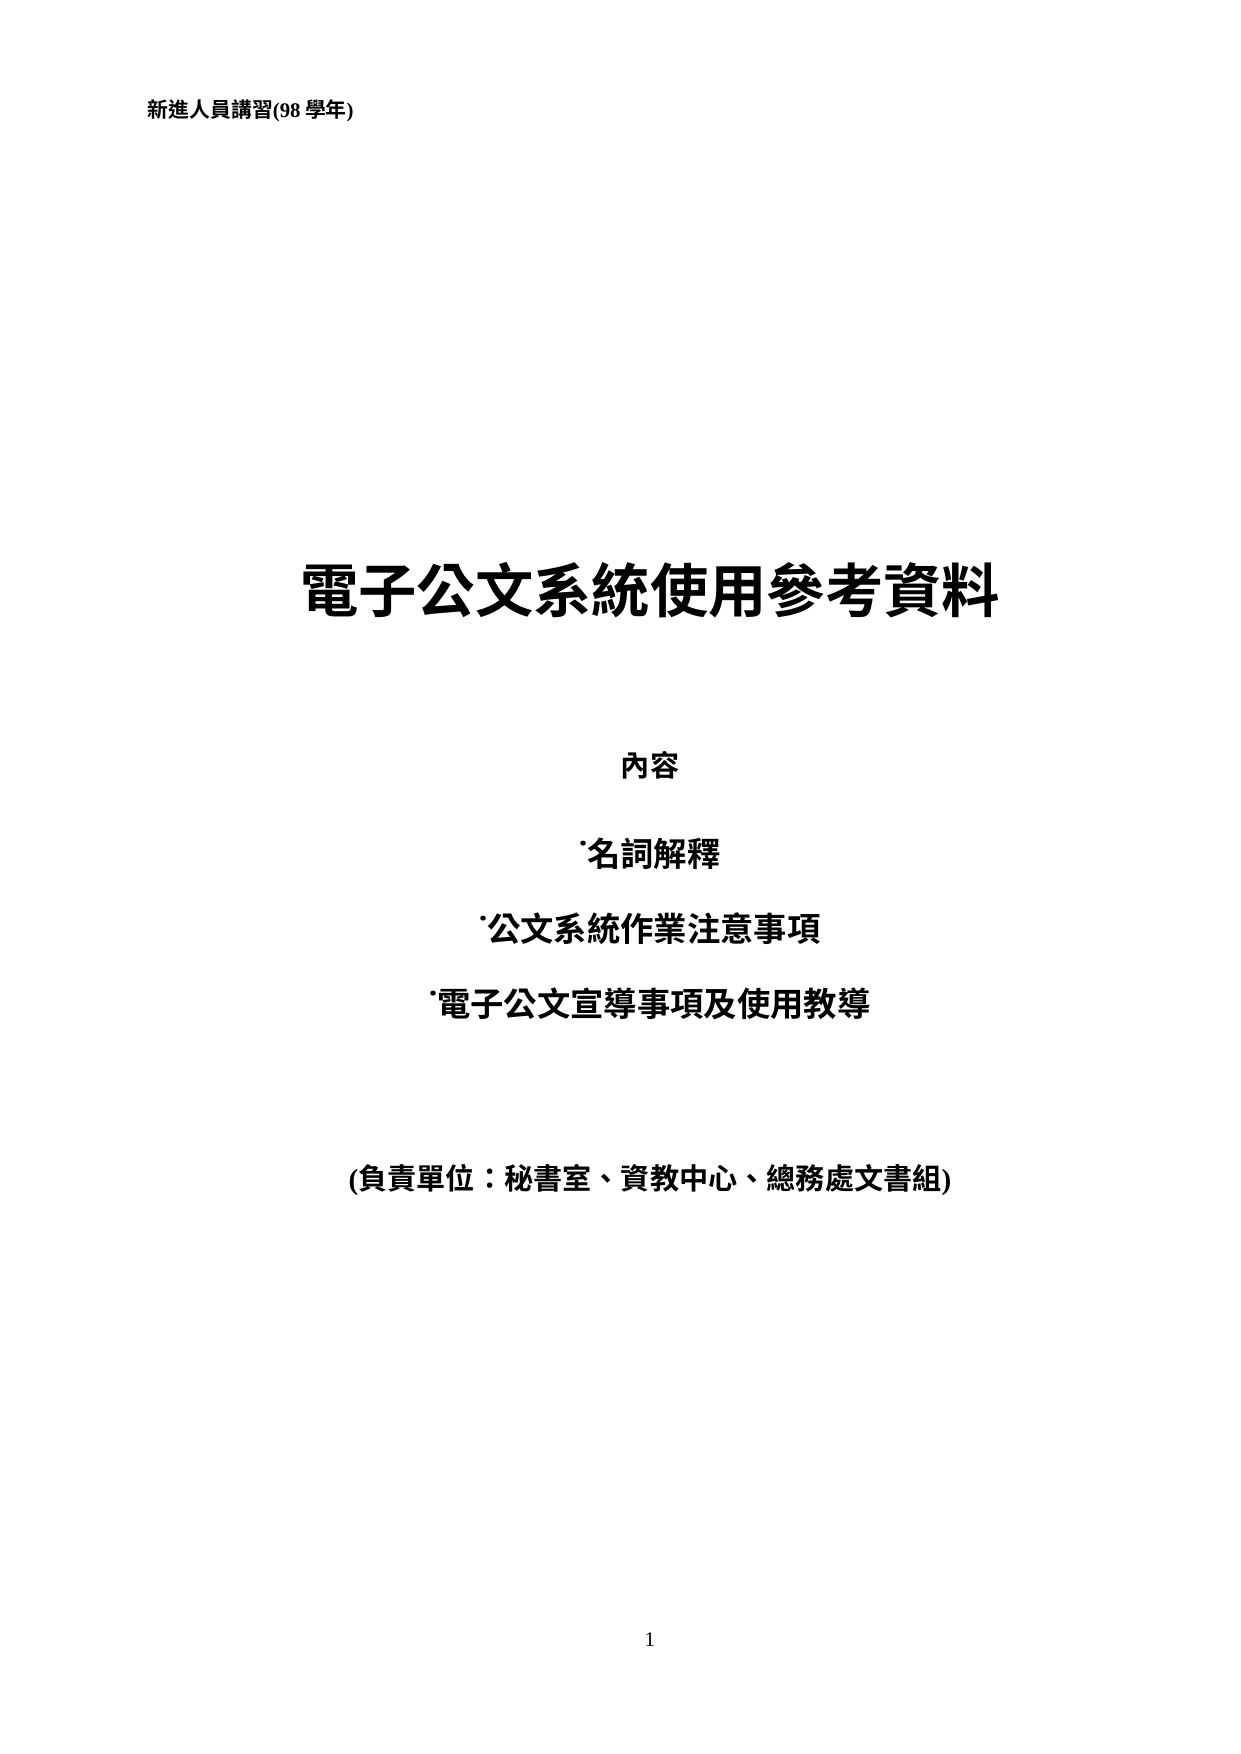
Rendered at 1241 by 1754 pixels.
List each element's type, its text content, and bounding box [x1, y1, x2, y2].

text 電子公文系統使用參考資料 [148, 531, 1152, 643]
text ˙電子公文宣導事項及使用教導 [148, 964, 1152, 1039]
text ˙公文系統作業注意事項 [148, 889, 1152, 964]
text (負責單位：秘書室、資教中心、總務處文書組) [148, 1139, 1152, 1214]
text 內容 [148, 727, 1152, 802]
text ˙名詞解釋 [148, 814, 1152, 889]
